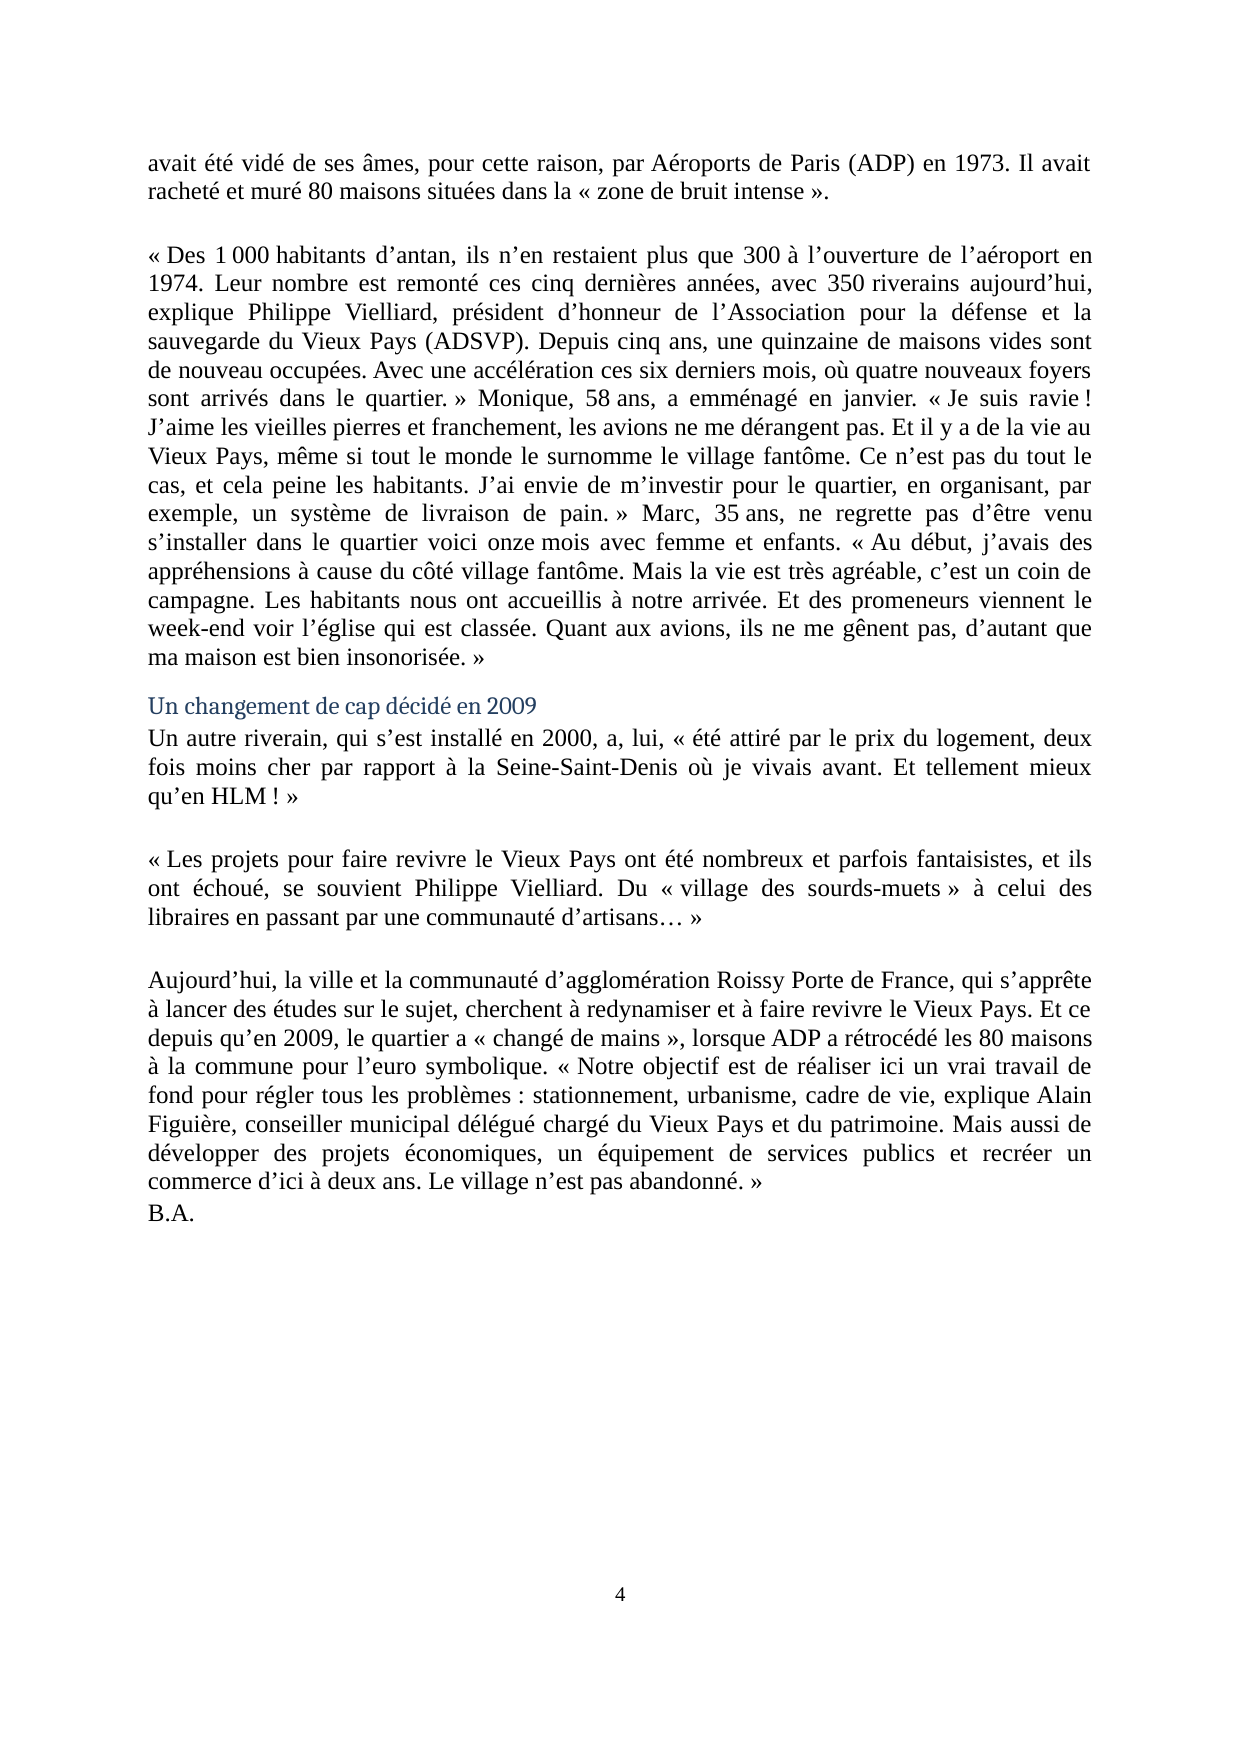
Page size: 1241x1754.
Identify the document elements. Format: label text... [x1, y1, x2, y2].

text « Les projets pour faire revivre le Vieux Pays ont été nombreux et parfois fantaisistes, et ils ont échoué, se souvient Philippe Vielliard. Du « village des sourds-muets » à celui des libraires en passant par une communauté d’artisans… » [148, 844, 1093, 931]
text « Des 1 000 habitants d’antan, ils n’en restaient plus que 300 à l’ouverture de l’aéroport en 1974. Leur nombre est remonté ces cinq dernières années, avec 350 riverains aujourd’hui, explique Philippe Vielliard, président d’honneur de l’Association pour la défense et la sauvegarde du Vieux Pays (ADSVP). Depuis cinq ans, une quinzaine de maisons vides sont de nouveau occupées. Avec une accélération ces six derniers mois, où quatre nouveaux foyers sont arrivés dans le quartier. » Monique, 58 ans, a emménagé en janvier. « Je suis ravie ! J’aime les vieilles pierres et franchement, les avions ne me dérangent pas. Et il y a de la vie au Vieux Pays, même si tout le monde le surnomme le village fantôme. Ce n’est pas du tout le cas, et cela peine les habitants. J’ai envie de m’investir pour le quartier, en organisant, par exemple, un système de livraison de pain. » Marc, 35 ans, ne regrette pas d’être venu s’installer dans le quartier voici onze mois avec femme et enfants. « Au début, j’avais des appréhensions à cause du côté village fantôme. Mais la vie est très agréable, c’est un coin de campagne. Les habitants nous ont accueillis à notre arrivée. Et des promeneurs viennent le week-end voir l’église qui est classée. Quant aux avions, ils ne me gênent pas, d’autant que ma maison est bien insonorisée. » [148, 240, 1093, 671]
text B.A. [148, 1198, 1093, 1227]
text Aujourd’hui, la ville et la communauté d’agglomération Roissy Porte de France, qui s’apprête à lancer des études sur le sujet, cherchent à redynamiser et à faire revivre le Vieux Pays. Et ce depuis qu’en 2009, le quartier a « changé de mains », lorsque ADP a rétrocédé les 80 maisons à la commune pour l’euro symbolique. « Notre objectif est de réaliser ici un vrai travail de fond pour régler tous les problèmes : stationnement, urbanisme, cadre de vie, explique Alain Figuière, conseiller municipal délégué chargé du Vieux Pays et du patrimoine. Mais aussi de développer des projets économiques, un équipement de services publics et recréer un commerce d’ici à deux ans. Le village n’est pas abandonné. » [148, 965, 1093, 1195]
subtitle Un changement de cap décidé en 2009 [148, 692, 1093, 721]
text Un autre riverain, qui s’est installé en 2000, a, lui, « été attiré par le prix du logement, deux fois moins cher par rapport à la Seine-Saint-Denis où je vivais avant. Et tellement mieux qu’en HLM ! » [148, 723, 1093, 810]
text avait été vidé de ses âmes, pour cette raison, par Aéroports de Paris (ADP) en 1973. Il avait racheté et muré 80 maisons situées dans la « zone de bruit intense ». [148, 148, 1093, 205]
